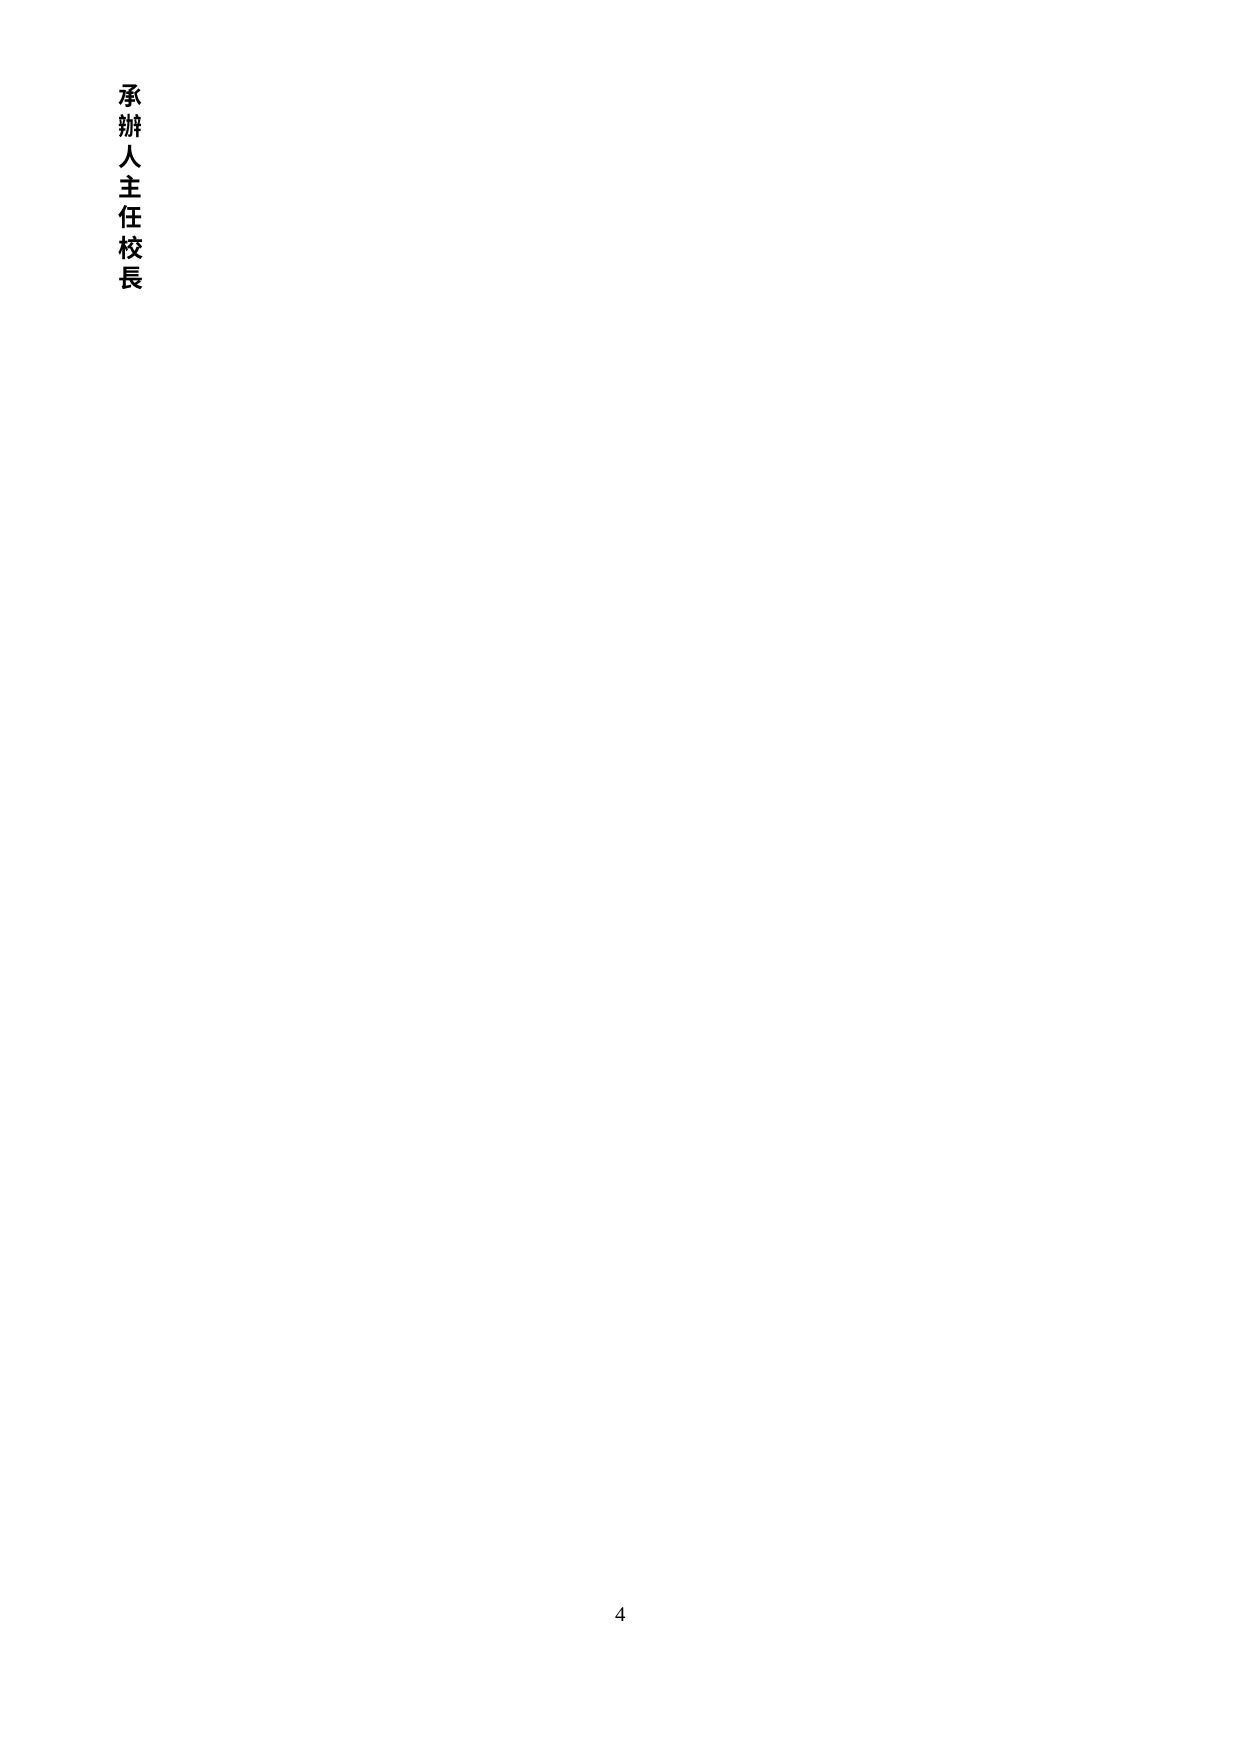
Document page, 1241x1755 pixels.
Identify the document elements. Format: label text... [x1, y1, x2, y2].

subtitle 承辦人 主任 校長 [118, 81, 165, 293]
